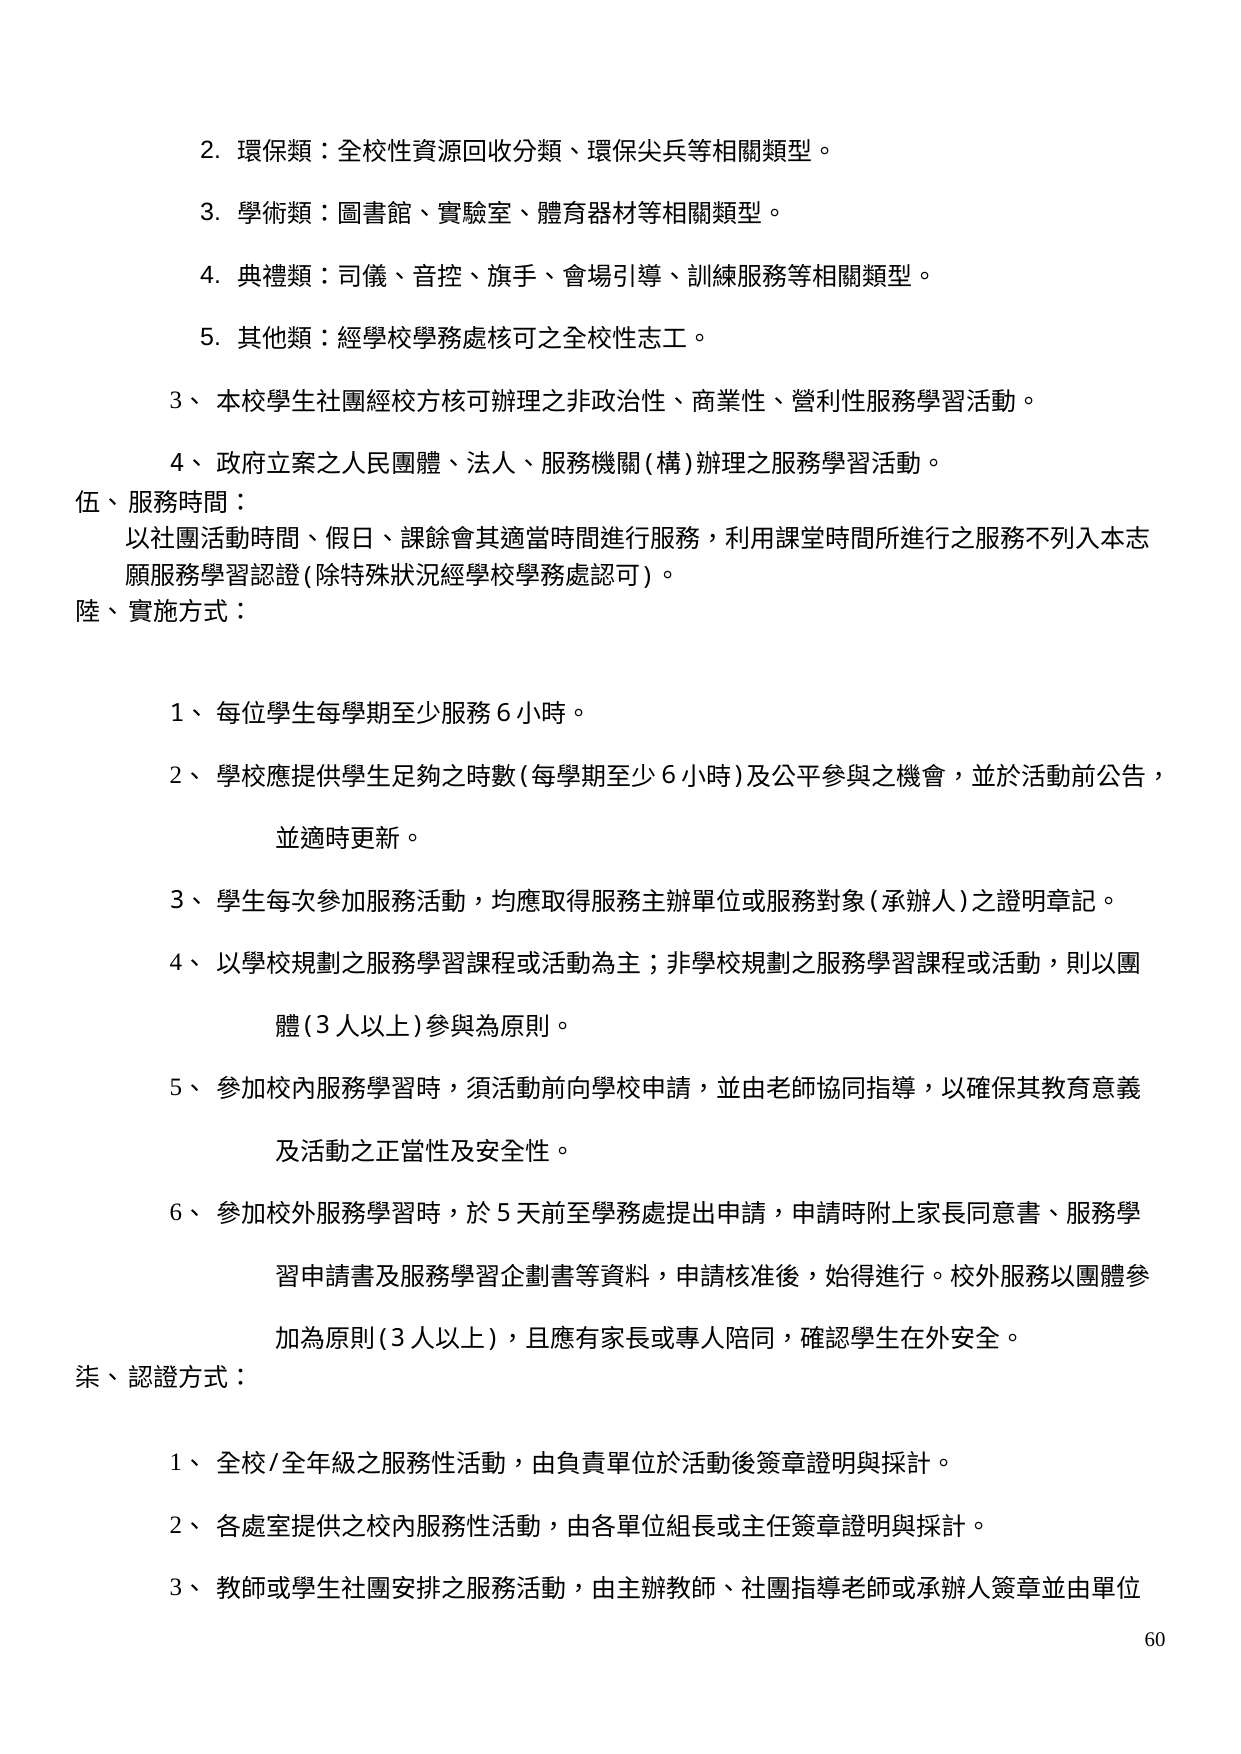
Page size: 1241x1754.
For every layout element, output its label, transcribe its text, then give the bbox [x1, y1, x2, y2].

list 服務時間： [75, 483, 1165, 519]
text 以社團活動時間、假日、課餘會其適當時間進行服務，利用課堂時間所進行之服務不列入本志願服務學習認證(除特殊狀況經學校學務處認可)。 [125, 519, 1165, 591]
list 參加校外服務學習時，於5天前至學務處提出申請，申請時附上家長同意書、服務學習申請書及服務學習企劃書等資料，申請核准後，始得進行。校外服務以團體參加為原則(3人以上)，且應有家長或專人陪同，確認學生在外安全。 [169, 1170, 1165, 1358]
list 實施方式： [75, 591, 1165, 628]
list 學校應提供學生足夠之時數(每學期至少6小時)及公平參與之機會，並於活動前公告，並適時更新。 [169, 733, 1165, 858]
list 典禮類：司儀、音控、旗手、會場引導、訓練服務等相關類型。 [200, 233, 1165, 295]
list 學生每次參加服務活動，均應取得服務主辦單位或服務對象(承辦人)之證明章記。 [169, 858, 1165, 920]
list 全校/全年級之服務性活動，由負責單位於活動後簽章證明與採計。 [169, 1420, 1165, 1483]
list 每位學生每學期至少服務6小時。 [125, 670, 1165, 733]
list 認證方式： [75, 1358, 1165, 1394]
list 政府立案之人民團體、法人、服務機關(構)辦理之服務學習活動。 [125, 420, 1165, 483]
list 各處室提供之校內服務性活動，由各單位組長或主任簽章證明與採計。 [169, 1483, 1165, 1545]
list 以學校規劃之服務學習課程或活動為主；非學校規劃之服務學習課程或活動，則以團體(3人以上)參與為原則。 [169, 920, 1165, 1045]
list 學術類：圖書館、實驗室、體育器材等相關類型。 [200, 170, 1165, 233]
list 本校學生社團經校方核可辦理之非政治性、商業性、營利性服務學習活動。 [125, 358, 1165, 420]
list 環保類：全校性資源回收分類、環保尖兵等相關類型。 [200, 108, 1165, 170]
list 參加校內服務學習時，須活動前向學校申請，並由老師協同指導，以確保其教育意義及活動之正當性及安全性。 [169, 1045, 1165, 1170]
list 教師或學生社團安排之服務活動，由主辦教師、社團指導老師或承辦人簽章並由單位 [169, 1545, 1165, 1608]
list 其他類：經學校學務處核可之全校性志工。 [200, 295, 1165, 358]
